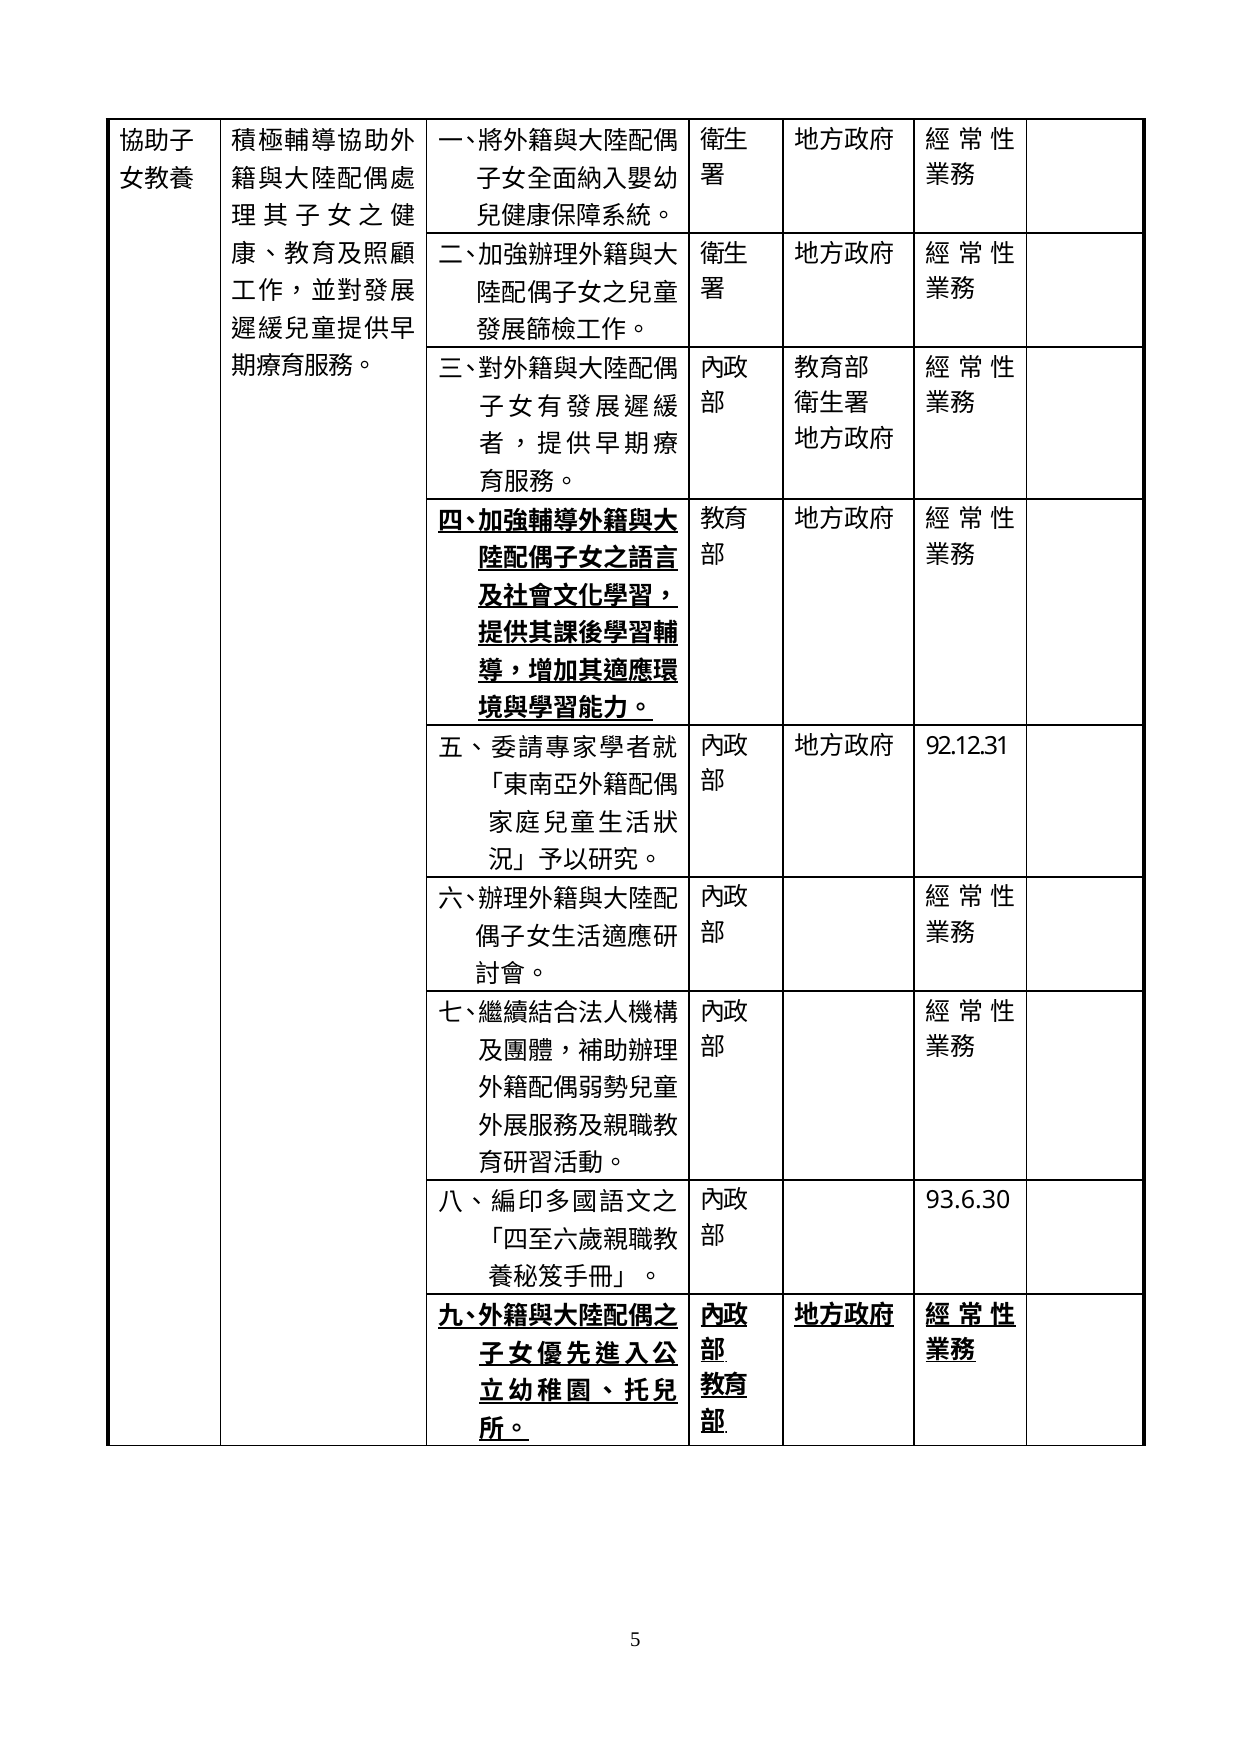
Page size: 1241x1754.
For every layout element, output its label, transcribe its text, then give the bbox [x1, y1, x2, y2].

table_cell 內政部 [690, 726, 782, 876]
table_cell 九、外籍與大陸配偶之子女優先進入公立幼稚園、托兒所。 [427, 1295, 688, 1445]
table_cell 內政部 [690, 992, 782, 1179]
table_cell 經常性業務 [915, 1295, 1026, 1445]
table_cell [1027, 234, 1142, 346]
table_cell [1027, 500, 1142, 724]
table_cell 內政部 [690, 1181, 782, 1293]
table_cell 經常性業務 [915, 348, 1026, 498]
table_cell 地方政府 [784, 500, 913, 724]
table_cell 衛生署 [690, 234, 782, 346]
table_cell 內政部 [690, 878, 782, 990]
table_cell 四、加強輔導外籍與大陸配偶子女之語言及社會文化學習，提供其課後學習輔導，增加其適應環境與學習能力。 [427, 500, 688, 724]
table_cell 經常性業務 [915, 500, 1026, 724]
table_cell 教育部 衛生署 地方政府 [784, 348, 913, 498]
table_cell [1027, 1181, 1142, 1293]
table_cell 經常性業務 [915, 234, 1026, 346]
table_cell 經常性業務 [915, 992, 1026, 1179]
table_cell 93.6.30 [915, 1181, 1026, 1293]
table_cell 八、編印多國語文之「四至六歲親職教養秘笈手冊」。 [427, 1181, 688, 1293]
table_cell 五、委請專家學者就「東南亞外籍配偶家庭兒童生活狀況」予以研究。 [427, 726, 688, 876]
table_cell [784, 992, 913, 1179]
table_cell 協助子女教養 [110, 120, 220, 1445]
table_cell [1027, 726, 1142, 876]
table_cell 地方政府 [784, 120, 913, 232]
table_cell 一、將外籍與大陸配偶子女全面納入嬰幼兒健康保障系統。 [427, 120, 688, 232]
table_cell 地方政府 [784, 1295, 913, 1445]
table_cell [1027, 992, 1142, 1179]
table_cell [1027, 120, 1142, 232]
table_cell [784, 1181, 913, 1293]
table_cell [1027, 348, 1142, 498]
table_cell 七、繼續結合法人機構及團體，補助辦理外籍配偶弱勢兒童外展服務及親職教育研習活動。 [427, 992, 688, 1179]
table_cell [1027, 878, 1142, 990]
table_cell 衛生署 [690, 120, 782, 232]
table_cell 積極輔導協助外籍與大陸配偶處理其子女之健康、教育及照顧工作，並對發展遲緩兒童提供早期療育服務。 [221, 120, 426, 1445]
table_cell [1027, 1295, 1142, 1445]
table_cell [784, 878, 913, 990]
table_cell 六、辦理外籍與大陸配偶子女生活適應研討會。 [427, 878, 688, 990]
table_cell 二、加強辦理外籍與大陸配偶子女之兒童發展篩檢工作。 [427, 234, 688, 346]
table_cell 地方政府 [784, 234, 913, 346]
table_cell 教育部 [690, 500, 782, 724]
table_cell 三、對外籍與大陸配偶子女有發展遲緩者，提供早期療育服務。 [427, 348, 688, 498]
table_cell 內政部 [690, 348, 782, 498]
table_cell 內政部 教育部 [690, 1295, 782, 1445]
table_cell 經常性業務 [915, 878, 1026, 990]
table_cell 地方政府 [784, 726, 913, 876]
table_cell 經常性業務 [915, 120, 1026, 232]
table_cell 92.12.31 [915, 726, 1026, 876]
